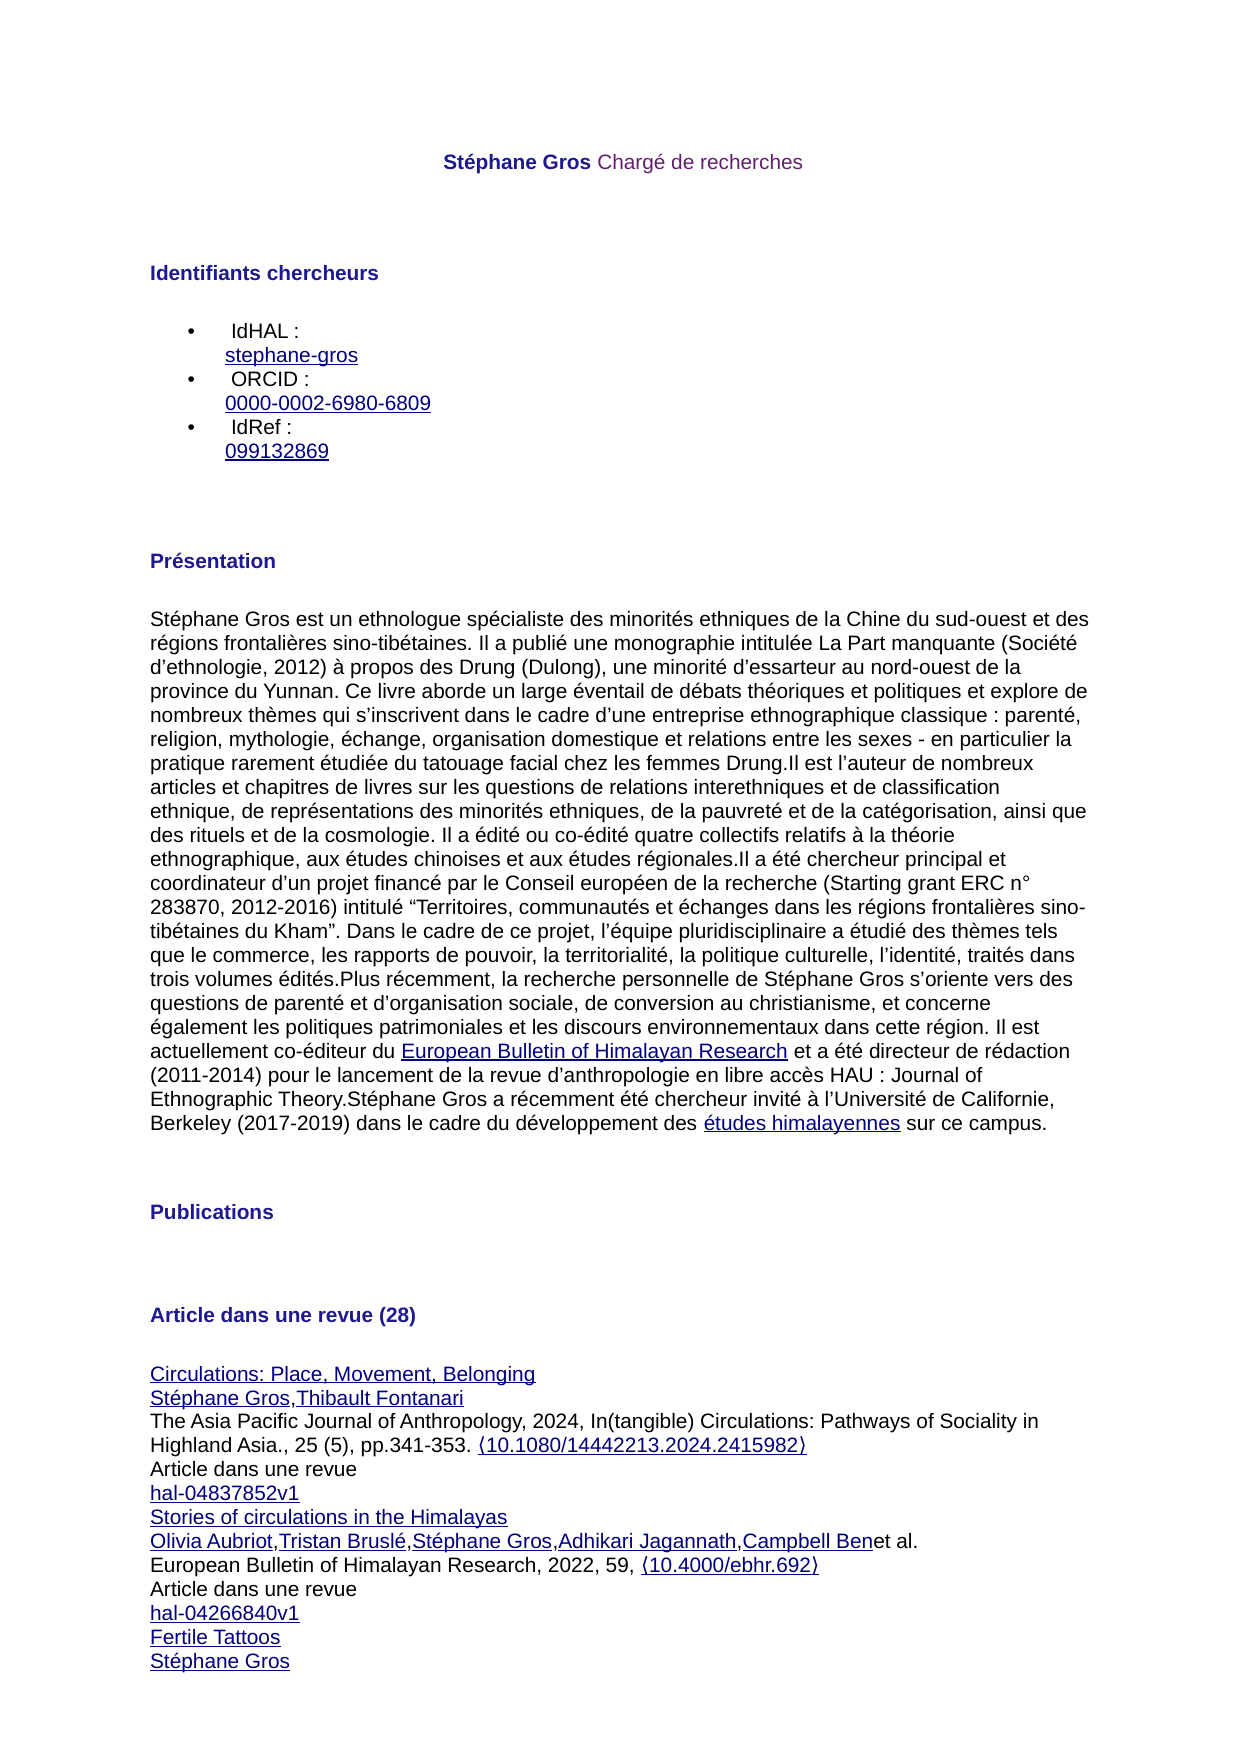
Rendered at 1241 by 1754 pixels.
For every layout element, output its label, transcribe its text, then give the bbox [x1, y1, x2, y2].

table_cell Stories of circulations in the Himalayas Olivia Aubriot,Tristan Bruslé,Stéphane Gros,Adhikari Jagannath,Campbell Benet al. European Bulletin of Himalayan Research, 2022, 59, ⟨10.4000/ebhr.692⟩ Article dans une revue hal-04266840v1 [150, 1505, 1090, 1625]
list ORCID : [187, 367, 1090, 391]
table_cell Fertile Tattoos Stéphane Gros [150, 1625, 1090, 1673]
list 099132869 [187, 438, 1090, 462]
list IdHAL : [187, 319, 1090, 343]
list 0000-0002-6980-6809 [187, 391, 1090, 414]
text Stéphane Gros est un ethnologue spécialiste des minorités ethniques de la Chine du sud-ouest et des régions frontalières sino-tibétaines. Il a publié une monographie intitulée La Part manquante (Société d’ethnologie, 2012) à propos des Drung (Dulong), une minorité d’essarteur au nord-ouest de la province du Yunnan. Ce livre aborde un large éventail de débats théoriques et politiques et explore de nombreux thèmes qui s’inscrivent dans le cadre d’une entreprise ethnographique classique : parenté, religion, mythologie, échange, organisation domestique et relations entre les sexes - en particulier la pratique rarement étudiée du tatouage facial chez les femmes Drung.Il est l’auteur de nombreux articles et chapitres de livres sur les questions de relations interethniques et de classification ethnique, de représentations des minorités ethniques, de la pauvreté et de la catégorisation, ainsi que des rituels et de la cosmologie. Il a édité ou co-édité quatre collectifs relatifs à la théorie ethnographique, aux études chinoises et aux études régionales.Il a été chercheur principal et coordinateur d’un projet financé par le Conseil européen de la recherche (Starting grant ERC n° 283870, 2012-2016) intitulé “Territoires, communautés et échanges dans les régions frontalières sino-tibétaines du Kham”. Dans le cadre de ce projet, l’équipe pluridisciplinaire a étudié des thèmes tels que le commerce, les rapports de pouvoir, la territorialité, la politique culturelle, l’identité, traités dans trois volumes édités.Plus récemment, la recherche personnelle de Stéphane Gros s’oriente vers des questions de parenté et d’organisation sociale, de conversion au christianisme, et concerne également les politiques patrimoniales et les discours environnementaux dans cette région. Il est actuellement co-éditeur du European Bulletin of Himalayan Research et a été directeur de rédaction (2011-2014) pour le lancement de la revue d’anthropologie en libre accès HAU : Journal of Ethnographic Theory.Stéphane Gros a récemment été chercheur invité à l’Université de Californie, Berkeley (2017-2019) dans le cadre du développement des études himalayennes sur ce campus. [150, 607, 1090, 1134]
list stephane-gros [187, 343, 1090, 367]
subtitle Publications [150, 1200, 1090, 1224]
subtitle Article dans une revue (28) [150, 1303, 1090, 1327]
list IdRef : [187, 414, 1090, 438]
table_header Circulations: Place, Movement, Belonging Stéphane Gros,Thibault Fontanari The Asia Pacific Journal of Anthropology, 2024, In(tangible) Circulations: Pathways of Sociality in Highland Asia., 25 (5), pp.341-353. ⟨10.1080/14442213.2024.2415982⟩ Article dans une revue hal-04837852v1 [150, 1361, 1090, 1505]
subtitle Présentation [150, 549, 1090, 573]
subtitle Stéphane Gros Chargé de recherches [150, 150, 1090, 174]
subtitle Identifiants chercheurs [150, 260, 1090, 284]
